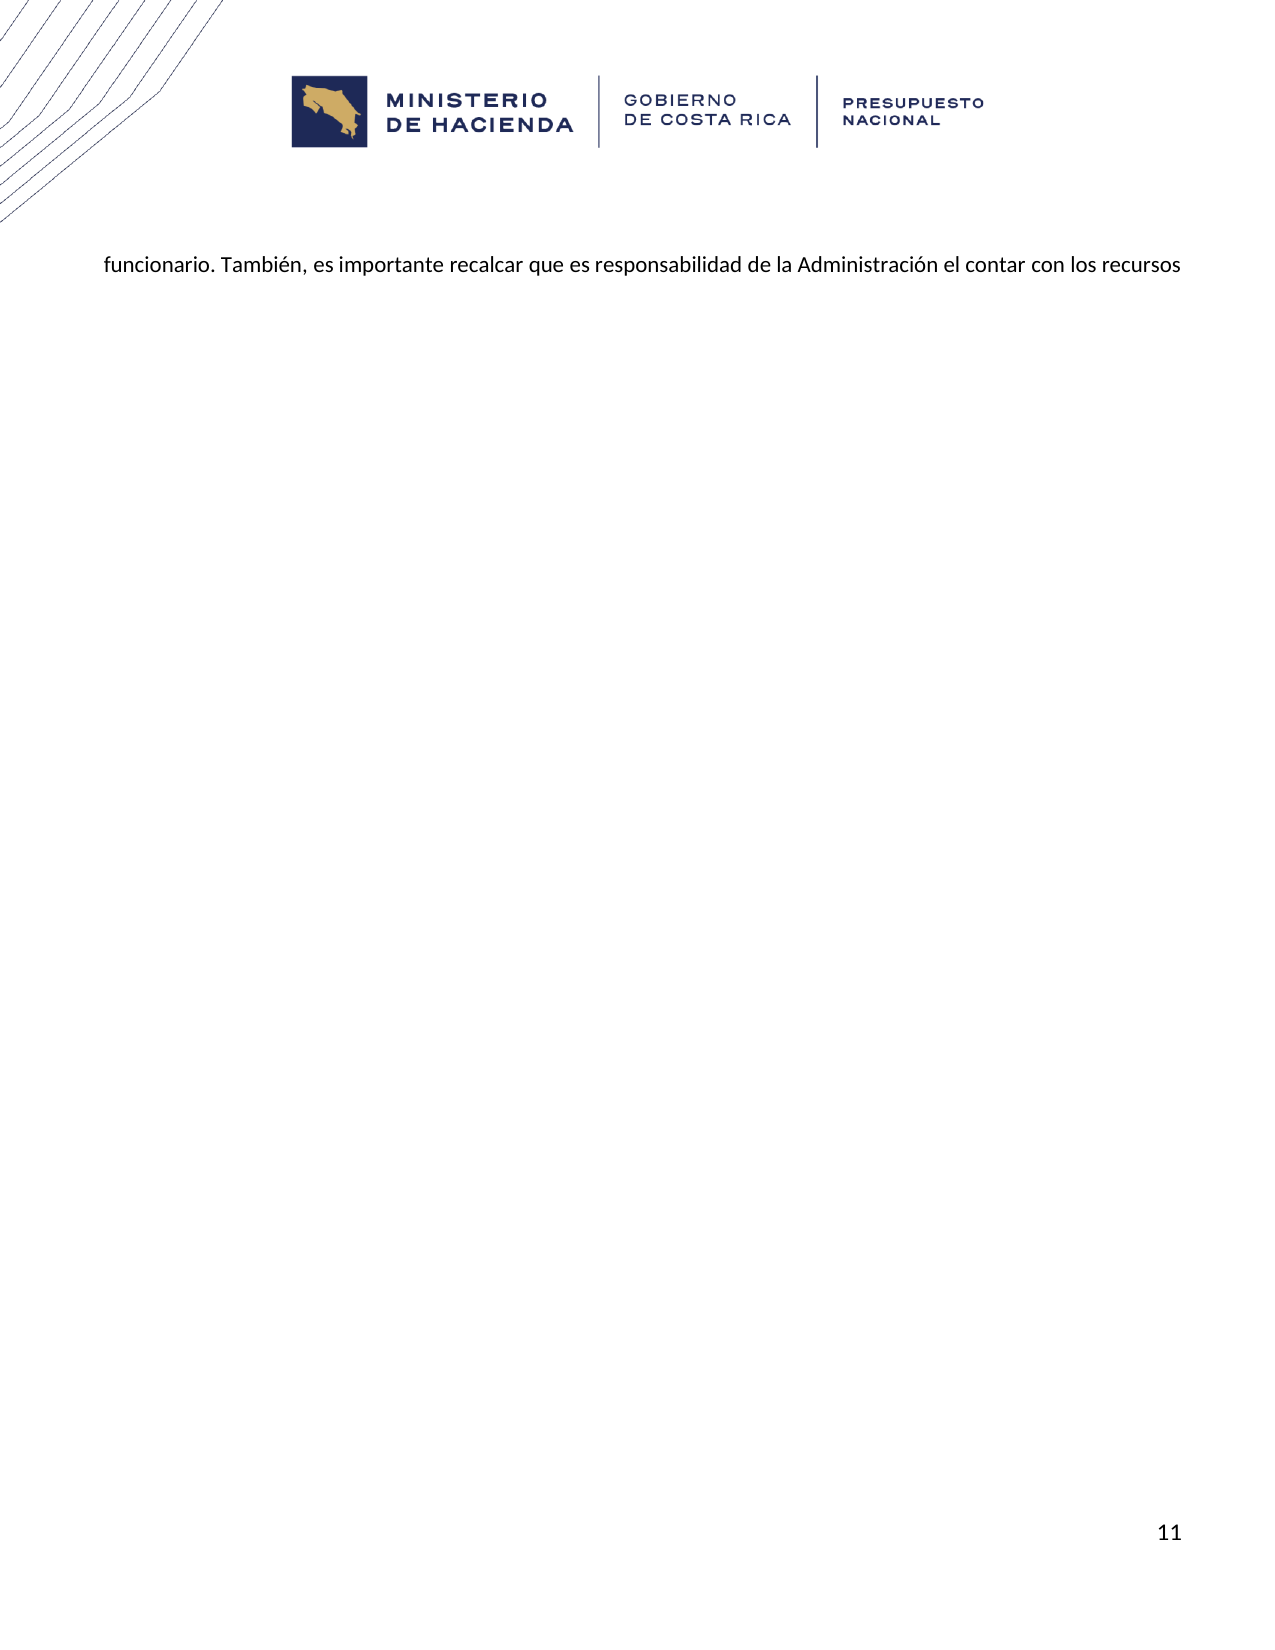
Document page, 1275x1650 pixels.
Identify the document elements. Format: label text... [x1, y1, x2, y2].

text funcionario. También, es importante recalcar que es responsabilidad de la Administración el contar con los recursos [103, 250, 1183, 278]
